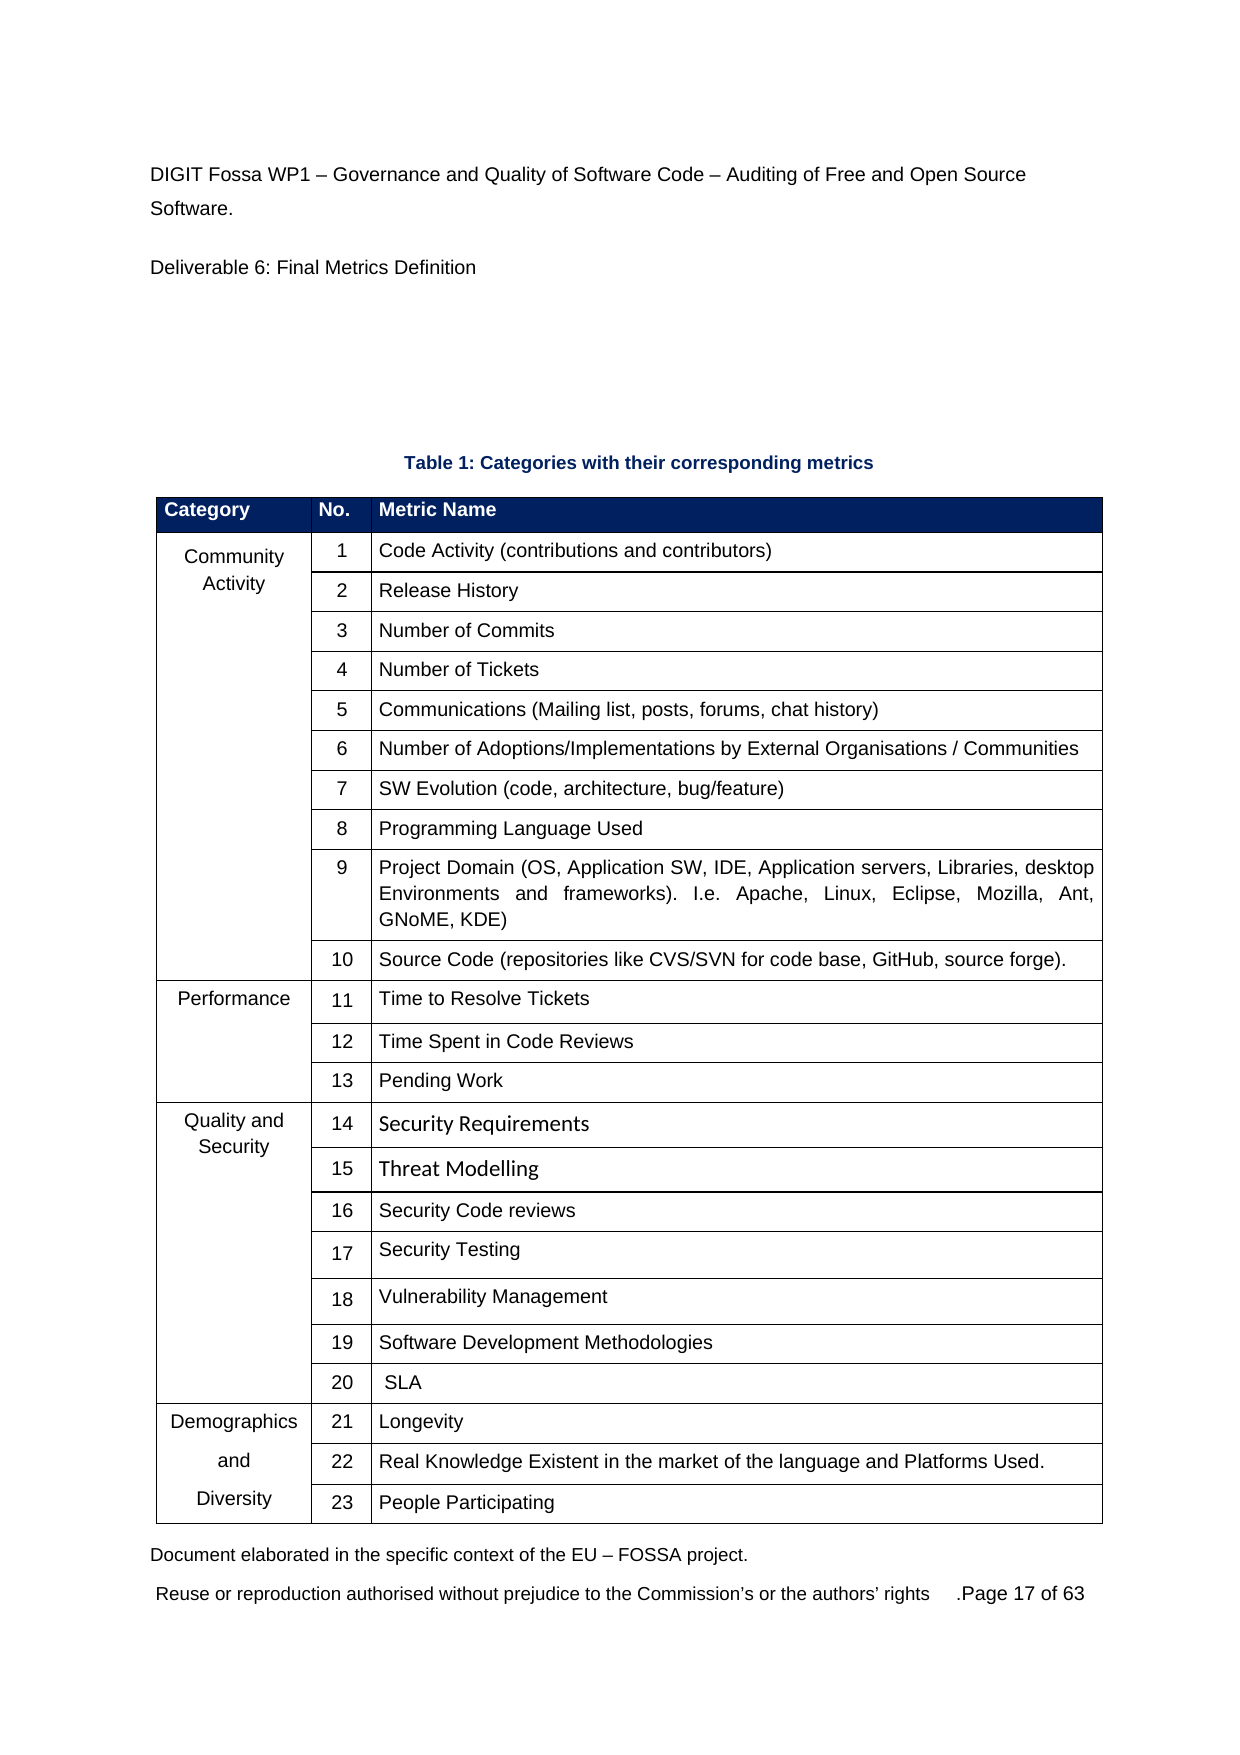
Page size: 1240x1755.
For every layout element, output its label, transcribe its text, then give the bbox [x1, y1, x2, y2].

table_cell 15 [312, 1148, 371, 1191]
table_cell 2 [312, 573, 371, 611]
table_header No. [312, 498, 371, 532]
table_cell 3 [312, 612, 371, 651]
table_cell Threat Modelling [372, 1148, 1102, 1191]
table_cell Vulnerability Management [372, 1279, 1102, 1324]
table_cell 11 [312, 981, 371, 1022]
table_cell Software Development Methodologies [372, 1325, 1102, 1363]
table_cell Number of Adoptions/Implementations by External Organisations / Communities [372, 731, 1102, 769]
table_cell 20 [312, 1364, 371, 1403]
table_cell Longevity [372, 1404, 1102, 1442]
table_cell Time to Resolve Tickets [372, 981, 1102, 1022]
table_cell 23 [312, 1485, 371, 1523]
table_cell Performance [157, 981, 311, 1102]
table_cell Security Code reviews [372, 1193, 1102, 1231]
table_cell 12 [312, 1024, 371, 1062]
table_cell 10 [312, 941, 371, 980]
table_cell 22 [312, 1444, 371, 1484]
table_cell 21 [312, 1404, 371, 1442]
table_cell Security Testing [372, 1232, 1102, 1277]
table_cell Programming Language Used [372, 810, 1102, 849]
table_cell Release History [372, 573, 1102, 611]
table_cell 4 [312, 652, 371, 690]
table_cell Communications (Mailing list, posts, forums, chat history) [372, 691, 1102, 730]
table_cell 5 [312, 691, 371, 730]
table_cell Pending Work [372, 1063, 1102, 1102]
table_header Metric Name [372, 498, 1102, 532]
table_cell 9 [312, 850, 371, 940]
table_cell Community Activity [157, 533, 311, 980]
table_cell Quality and Security [157, 1103, 311, 1403]
table_cell SLA [372, 1364, 1102, 1403]
table_cell 13 [312, 1063, 371, 1102]
table_cell Security Requirements [372, 1103, 1102, 1147]
table_cell Source Code (repositories like CVS/SVN for code base, GitHub, source forge). [372, 941, 1102, 980]
table_cell Code Activity (contributions and contributors) [372, 533, 1102, 571]
table_cell 8 [312, 810, 371, 849]
table_cell Number of Tickets [372, 652, 1102, 690]
table_cell Time Spent in Code Reviews [372, 1024, 1102, 1062]
table_cell 18 [312, 1279, 371, 1324]
table_cell 17 [312, 1232, 371, 1277]
table_cell Number of Commits [372, 612, 1102, 651]
table_cell 1 [312, 533, 371, 571]
table_cell People Participating [372, 1485, 1102, 1523]
table_cell SW Evolution (code, architecture, bug/feature) [372, 771, 1102, 809]
table_cell 14 [312, 1103, 371, 1147]
table_cell 6 [312, 731, 371, 769]
table_cell 16 [312, 1193, 371, 1231]
table_cell Real Knowledge Existent in the market of the language and Platforms Used. [372, 1444, 1102, 1484]
table_cell 19 [312, 1325, 371, 1363]
table_header Category [157, 498, 311, 532]
text Table 1: Categories with their corresponding metrics [188, 452, 1090, 473]
table_cell Project Domain (OS, Application SW, IDE, Application servers, Libraries, desktop Environments and frameworks). I.e. Apache, Linux, Eclipse, Mozilla, Ant, GNoME, KDE) [372, 850, 1102, 940]
table_cell 7 [312, 771, 371, 809]
table_cell Demographics and Diversity [157, 1404, 311, 1523]
